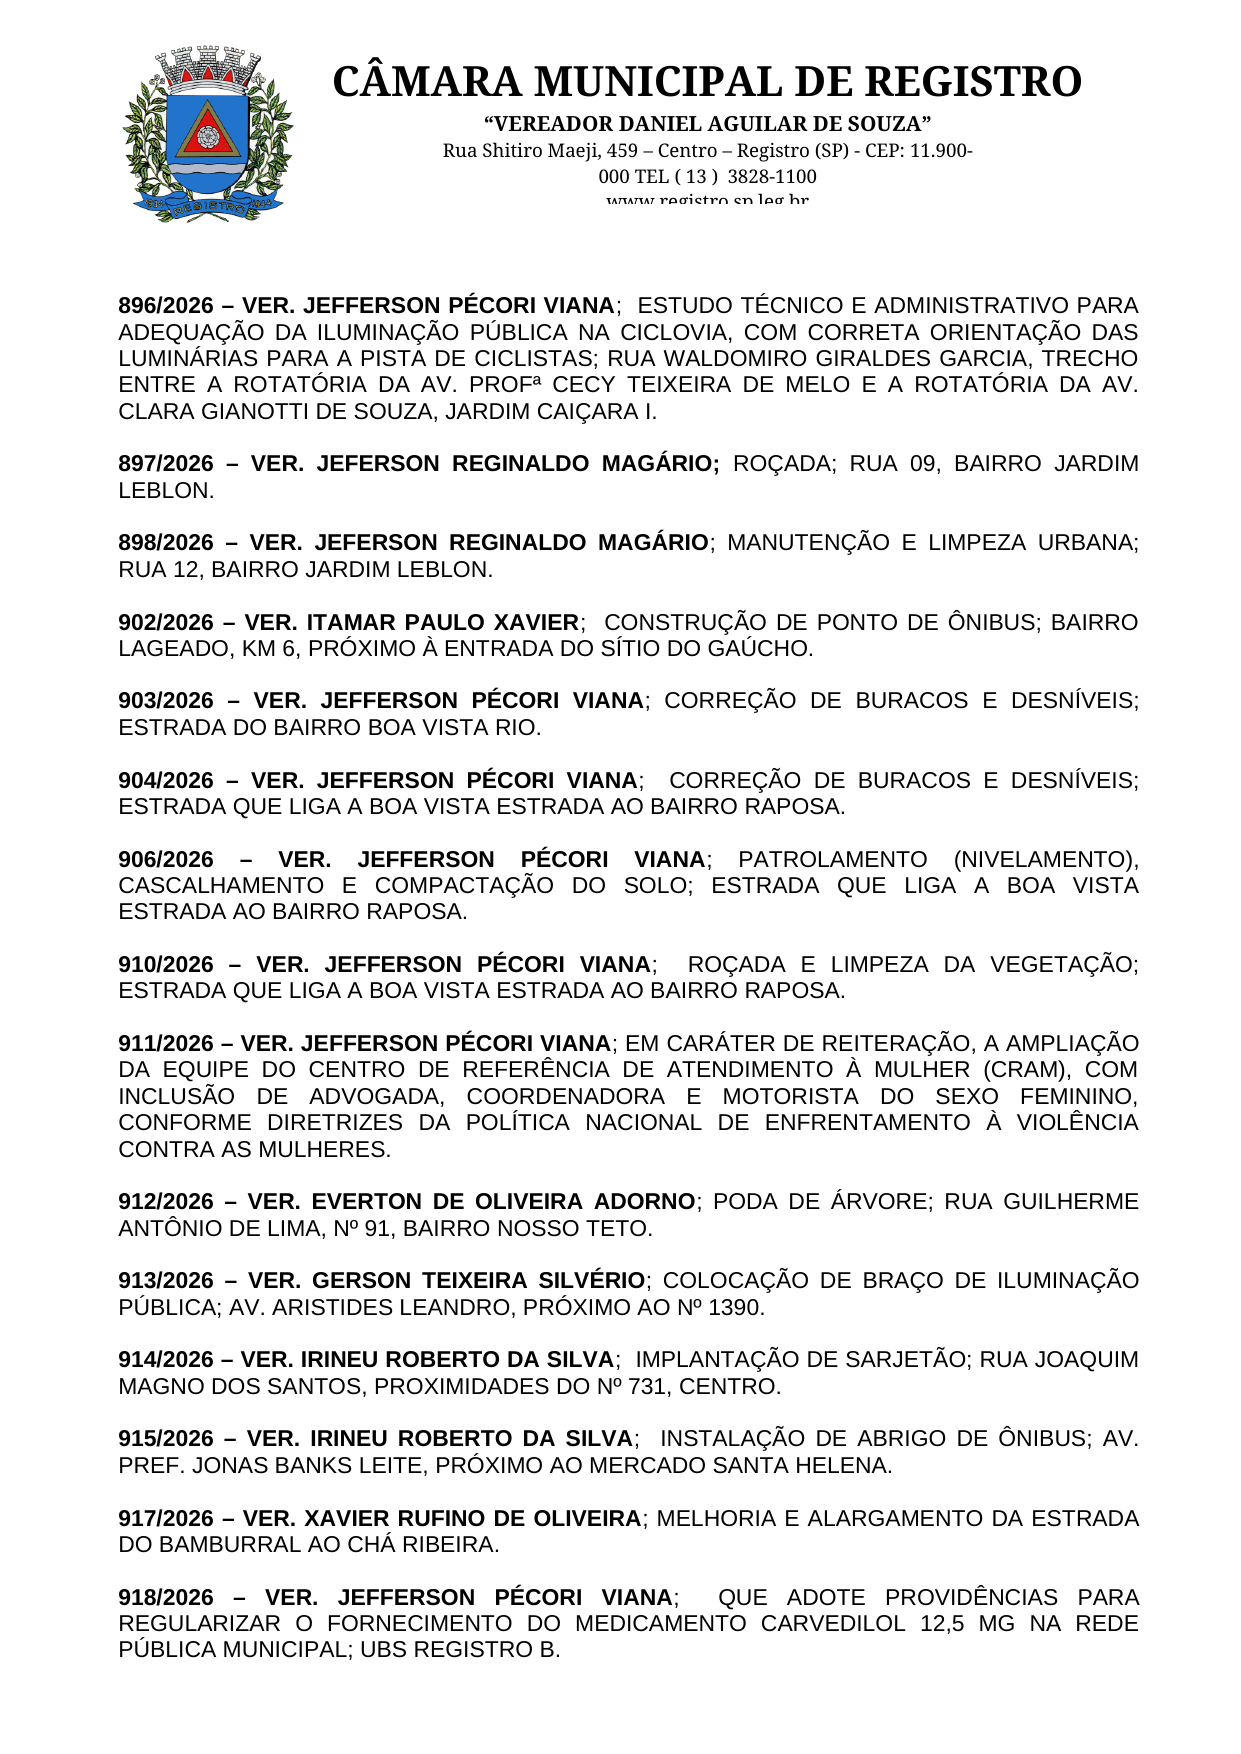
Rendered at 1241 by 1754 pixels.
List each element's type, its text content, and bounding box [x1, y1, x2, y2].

text 903/2026 – VER. JEFFERSON PÉCORI VIANA; CORREÇÃO DE BURACOS E DESNÍVEIS; ESTRADA DO BAIRRO BOA VISTA RIO. [118, 687, 1140, 740]
text 918/2026 – VER. JEFFERSON PÉCORI VIANA; QUE ADOTE PROVIDÊNCIAS PARA REGULARIZAR O FORNECIMENTO DO MEDICAMENTO CARVEDILOL 12,5 MG NA REDE PÚBLICA MUNICIPAL; UBS REGISTRO B. [118, 1583, 1140, 1663]
text 906/2026 – VER. JEFFERSON PÉCORI VIANA; PATROLAMENTO (NIVELAMENTO), CASCALHAMENTO E COMPACTAÇÃO DO SOLO; ESTRADA QUE LIGA A BOA VISTA ESTRADA AO BAIRRO RAPOSA. [118, 846, 1140, 925]
text 917/2026 – VER. XAVIER RUFINO DE OLIVEIRA; MELHORIA E ALARGAMENTO DA ESTRADA DO BAMBURRAL AO CHÁ RIBEIRA. [118, 1504, 1140, 1557]
text 904/2026 – VER. JEFFERSON PÉCORI VIANA; CORREÇÃO DE BURACOS E DESNÍVEIS; ESTRADA QUE LIGA A BOA VISTA ESTRADA AO BAIRRO RAPOSA. [118, 767, 1140, 819]
text 897/2026 – VER. JEFERSON REGINALDO MAGÁRIO; ROÇADA; RUA 09, BAIRRO JARDIM LEBLON. [118, 450, 1140, 503]
text 913/2026 – VER. GERSON TEIXEIRA SILVÉRIO; COLOCAÇÃO DE BRAÇO DE ILUMINAÇÃO PÚBLICA; AV. ARISTIDES LEANDRO, PRÓXIMO AO Nº 1390. [118, 1267, 1140, 1320]
text 911/2026 – VER. JEFFERSON PÉCORI VIANA; EM CARÁTER DE REITERAÇÃO, A AMPLIAÇÃO DA EQUIPE DO CENTRO DE REFERÊNCIA DE ATENDIMENTO À MULHER (CRAM), COM INCLUSÃO DE ADVOGADA, COORDENADORA E MOTORISTA DO SEXO FEMININO, CONFORME DIRETRIZES DA POLÍTICA NACIONAL DE ENFRENTAMENTO À VIOLÊNCIA CONTRA AS MULHERES. [118, 1030, 1140, 1162]
picture [118, 39, 298, 228]
text 914/2026 – VER. IRINEU ROBERTO DA SILVA; IMPLANTAÇÃO DE SARJETÃO; RUA JOAQUIM MAGNO DOS SANTOS, PROXIMIDADES DO Nº 731, CENTRO. [118, 1346, 1140, 1399]
text 910/2026 – VER. JEFFERSON PÉCORI VIANA; ROÇADA E LIMPEZA DA VEGETAÇÃO; ESTRADA QUE LIGA A BOA VISTA ESTRADA AO BAIRRO RAPOSA. [118, 951, 1140, 1004]
text 896/2026 – VER. JEFFERSON PÉCORI VIANA; ESTUDO TÉCNICO E ADMINISTRATIVO PARA ADEQUAÇÃO DA ILUMINAÇÃO PÚBLICA NA CICLOVIA, COM CORRETA ORIENTAÇÃO DAS LUMINÁRIAS PARA A PISTA DE CICLISTAS; RUA WALDOMIRO GIRALDES GARCIA, TRECHO ENTRE A ROTATÓRIA DA AV. PROFª CECY TEIXEIRA DE MELO E A ROTATÓRIA DA AV. CLARA GIANOTTI DE SOUZA, JARDIM CAIÇARA I. [118, 292, 1140, 424]
text 912/2026 – VER. EVERTON DE OLIVEIRA ADORNO; PODA DE ÁRVORE; RUA GUILHERME ANTÔNIO DE LIMA, Nº 91, BAIRRO NOSSO TETO. [118, 1188, 1140, 1241]
text 902/2026 – VER. ITAMAR PAULO XAVIER; CONSTRUÇÃO DE PONTO DE ÔNIBUS; BAIRRO LAGEADO, KM 6, PRÓXIMO À ENTRADA DO SÍTIO DO GAÚCHO. [118, 608, 1140, 661]
text 898/2026 – VER. JEFERSON REGINALDO MAGÁRIO; MANUTENÇÃO E LIMPEZA URBANA; RUA 12, BAIRRO JARDIM LEBLON. [118, 529, 1140, 582]
text 915/2026 – VER. IRINEU ROBERTO DA SILVA; INSTALAÇÃO DE ABRIGO DE ÔNIBUS; AV. PREF. JONAS BANKS LEITE, PRÓXIMO AO MERCADO SANTA HELENA. [118, 1425, 1140, 1478]
